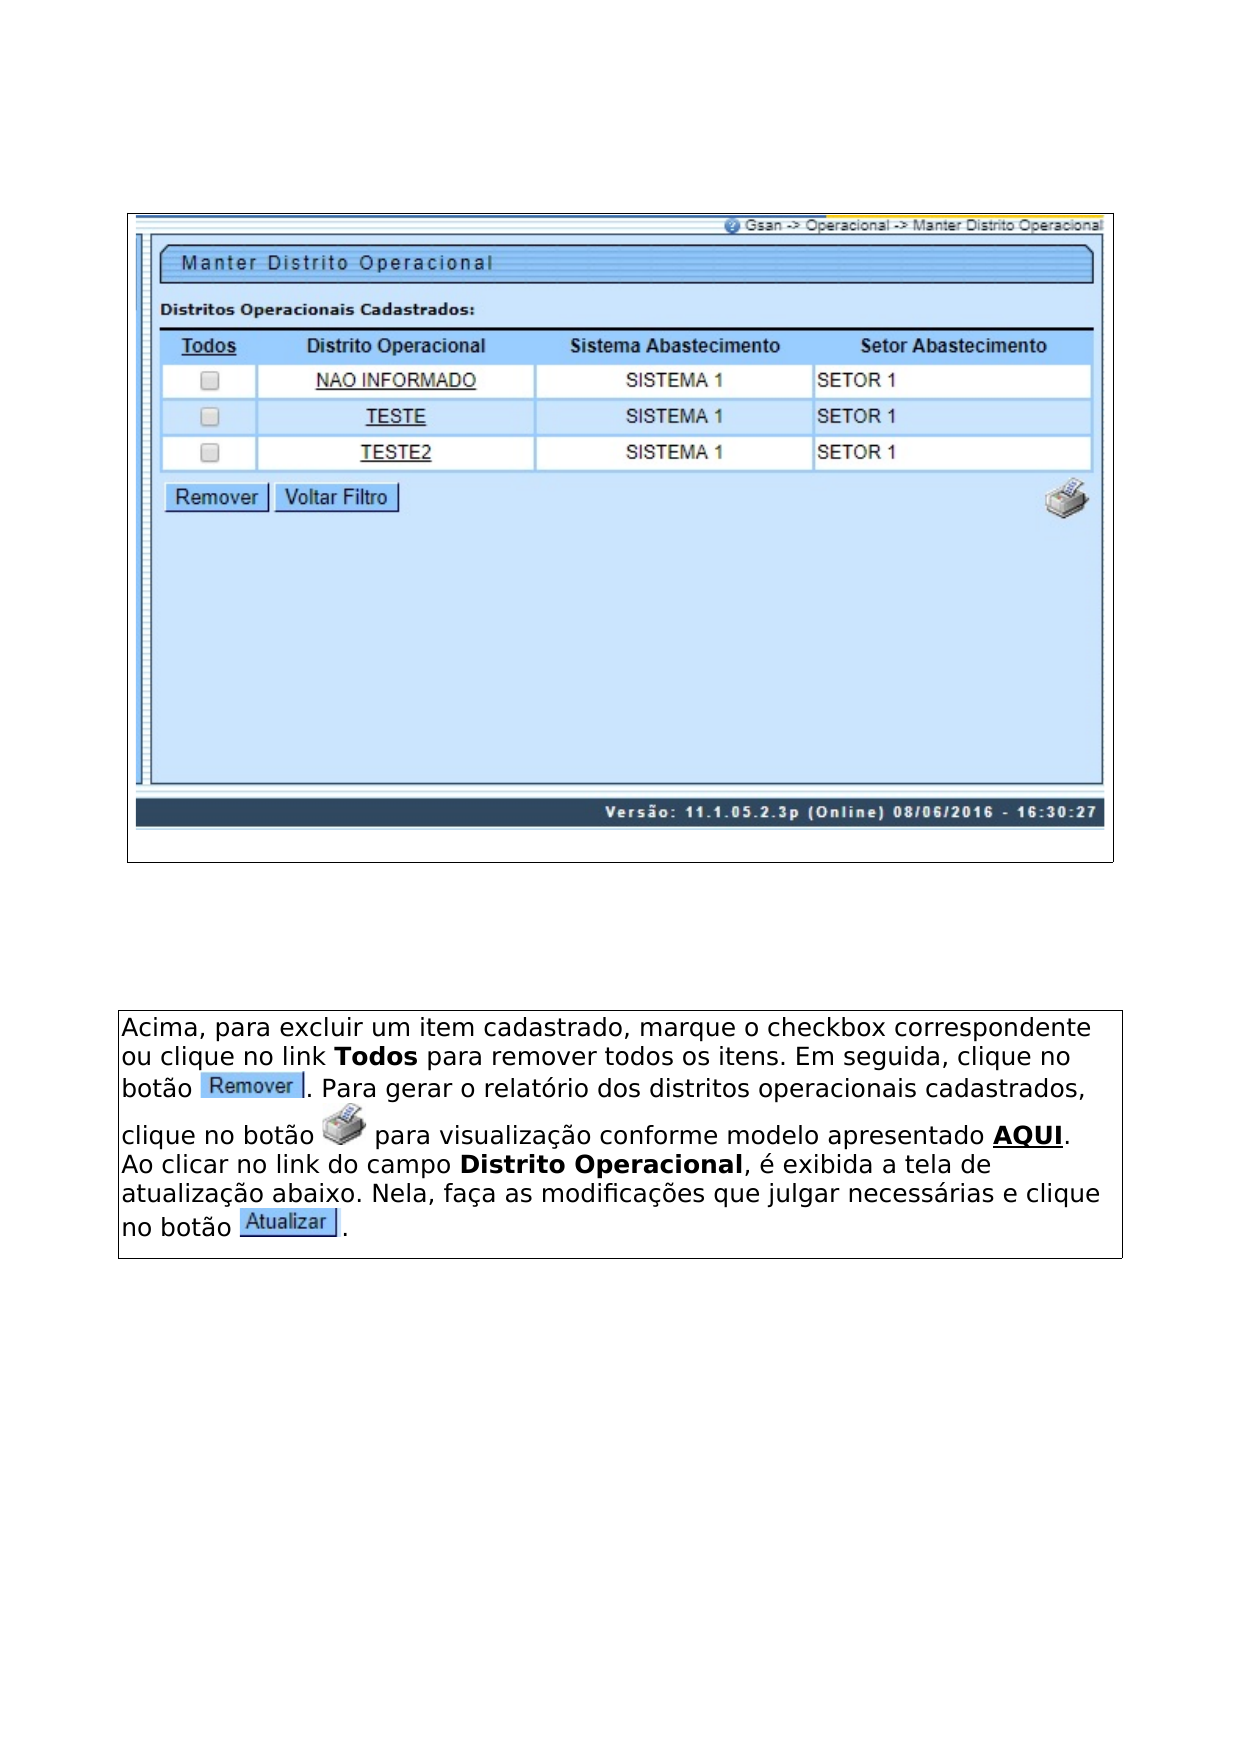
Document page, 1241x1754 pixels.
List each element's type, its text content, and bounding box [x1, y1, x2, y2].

table_header [128, 214, 1113, 862]
table_header Acima, para excluir um item cadastrado, marque o checkbox correspondente ou clique no link Todos para remover todos os itens. Em seguida, clique no botão . Para gerar o relatório dos distritos operacionais cadastrados, clique no botão para visualização conforme modelo apresentado AQUI. Ao clicar no link do campo Distrito Operacional, é exibida a tela de atualização abaixo. Nela, faça as modificações que julgar necessárias e clique no botão . [119, 1011, 1122, 1258]
picture [135, 215, 1105, 830]
picture [322, 1103, 367, 1145]
picture [200, 1071, 306, 1098]
picture [239, 1208, 342, 1237]
